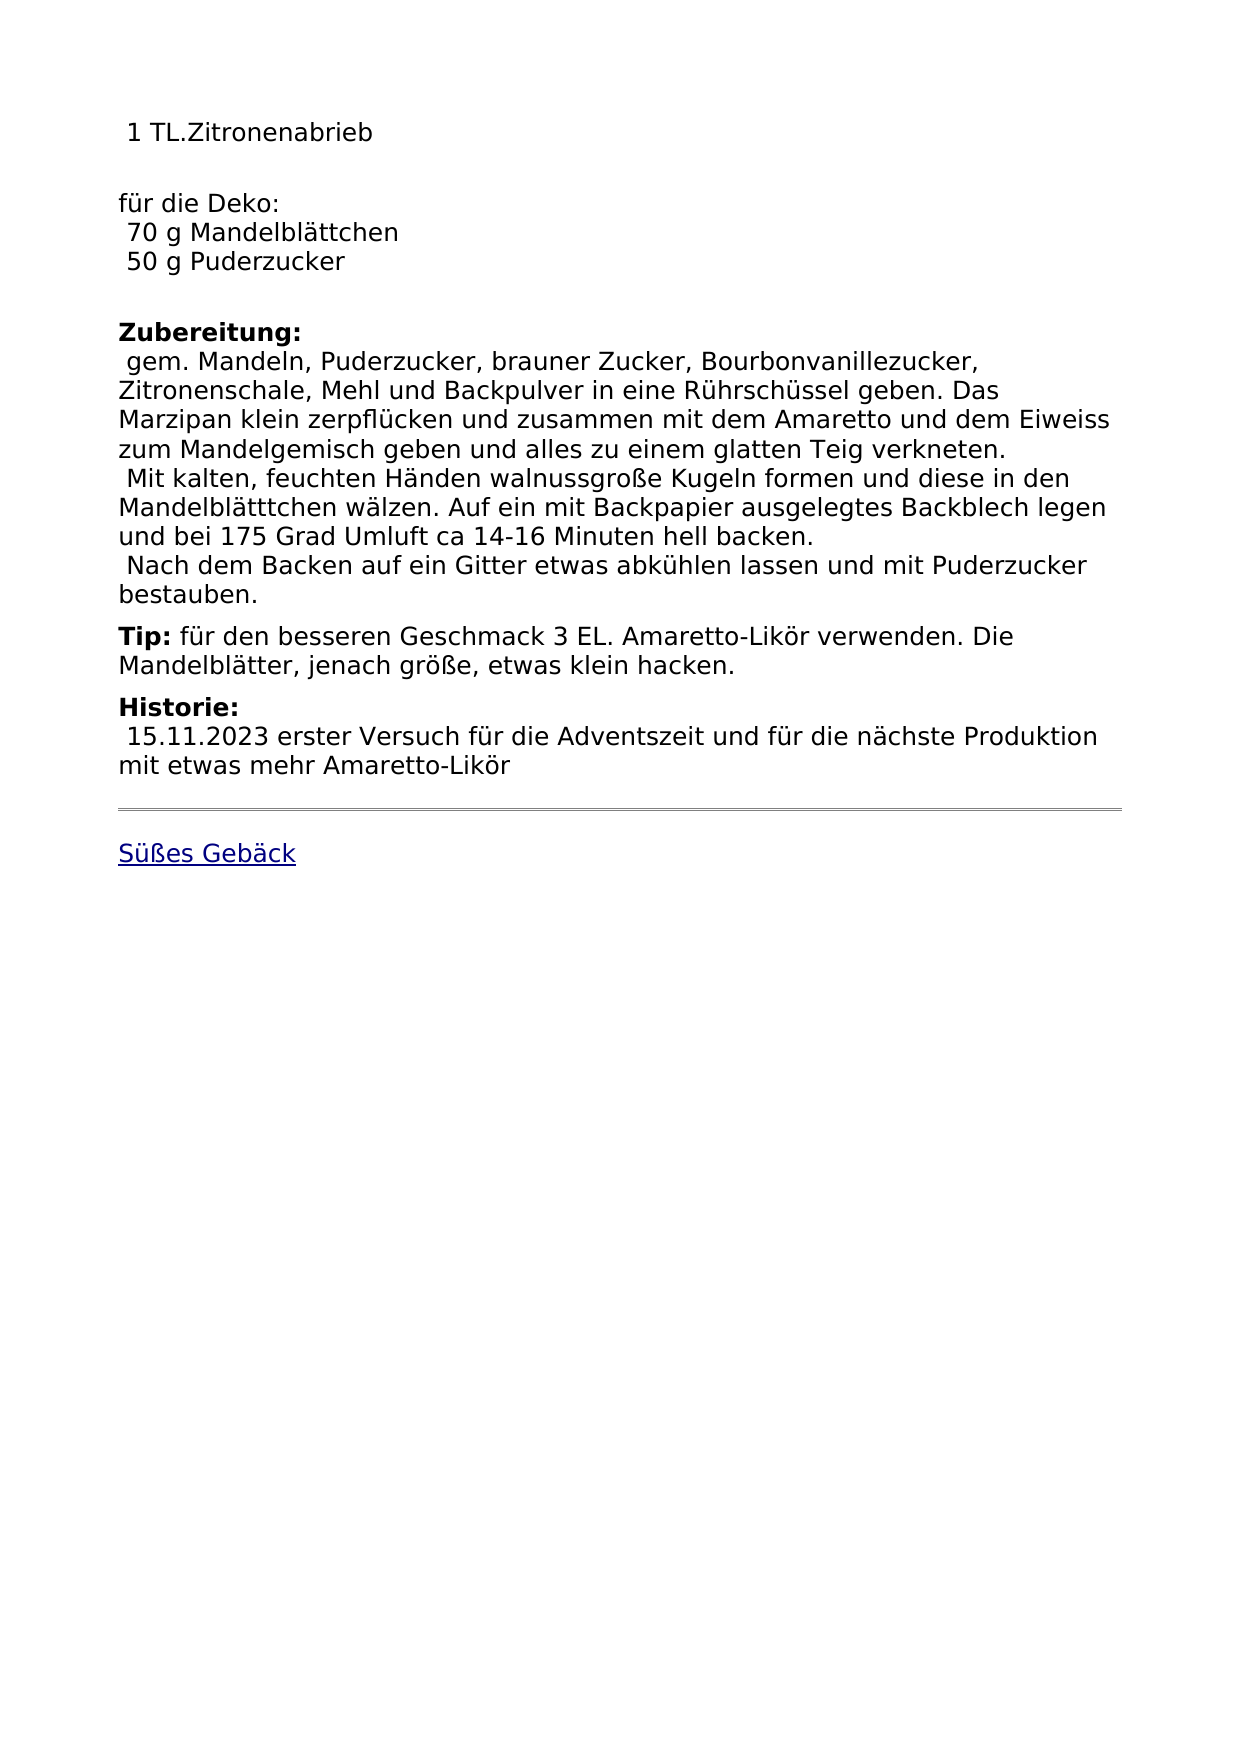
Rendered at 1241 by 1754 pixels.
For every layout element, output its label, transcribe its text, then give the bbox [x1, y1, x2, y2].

text Zubereitung: gem. Mandeln, Puderzucker, brauner Zucker, Bourbonvanillezucker, Zitronenschale, Mehl und Backpulver in eine Rührschüssel geben. Das Marzipan klein zerpflücken und zusammen mit dem Amaretto und dem Eiweiss zum Mandelgemisch geben und alles zu einem glatten Teig verkneten. Mit kalten, feuchten Händen walnussgroße Kugeln formen und diese in den Mandelblätttchen wälzen. Auf ein mit Backpapier ausgelegtes Backblech legen und bei 175 Grad Umluft ca 14-16 Minuten hell backen. Nach dem Backen auf ein Gitter etwas abkühlen lassen und mit Puderzucker bestauben. [118, 318, 1122, 610]
text Süßes Gebäck [118, 839, 1122, 869]
text für die Deko: 70 g Mandelblättchen 50 g Puderzucker [118, 189, 1122, 306]
text 1 TL.Zitronenabrieb [118, 118, 1122, 176]
text Historie: 15.11.2023 erster Versuch für die Adventszeit und für die nächste Produktion mit etwas mehr Amaretto-Likör [118, 693, 1122, 781]
text Tip: für den besseren Geschmack 3 EL. Amaretto-Likör verwenden. Die Mandelblätter, jenach größe, etwas klein hacken. [118, 622, 1122, 681]
